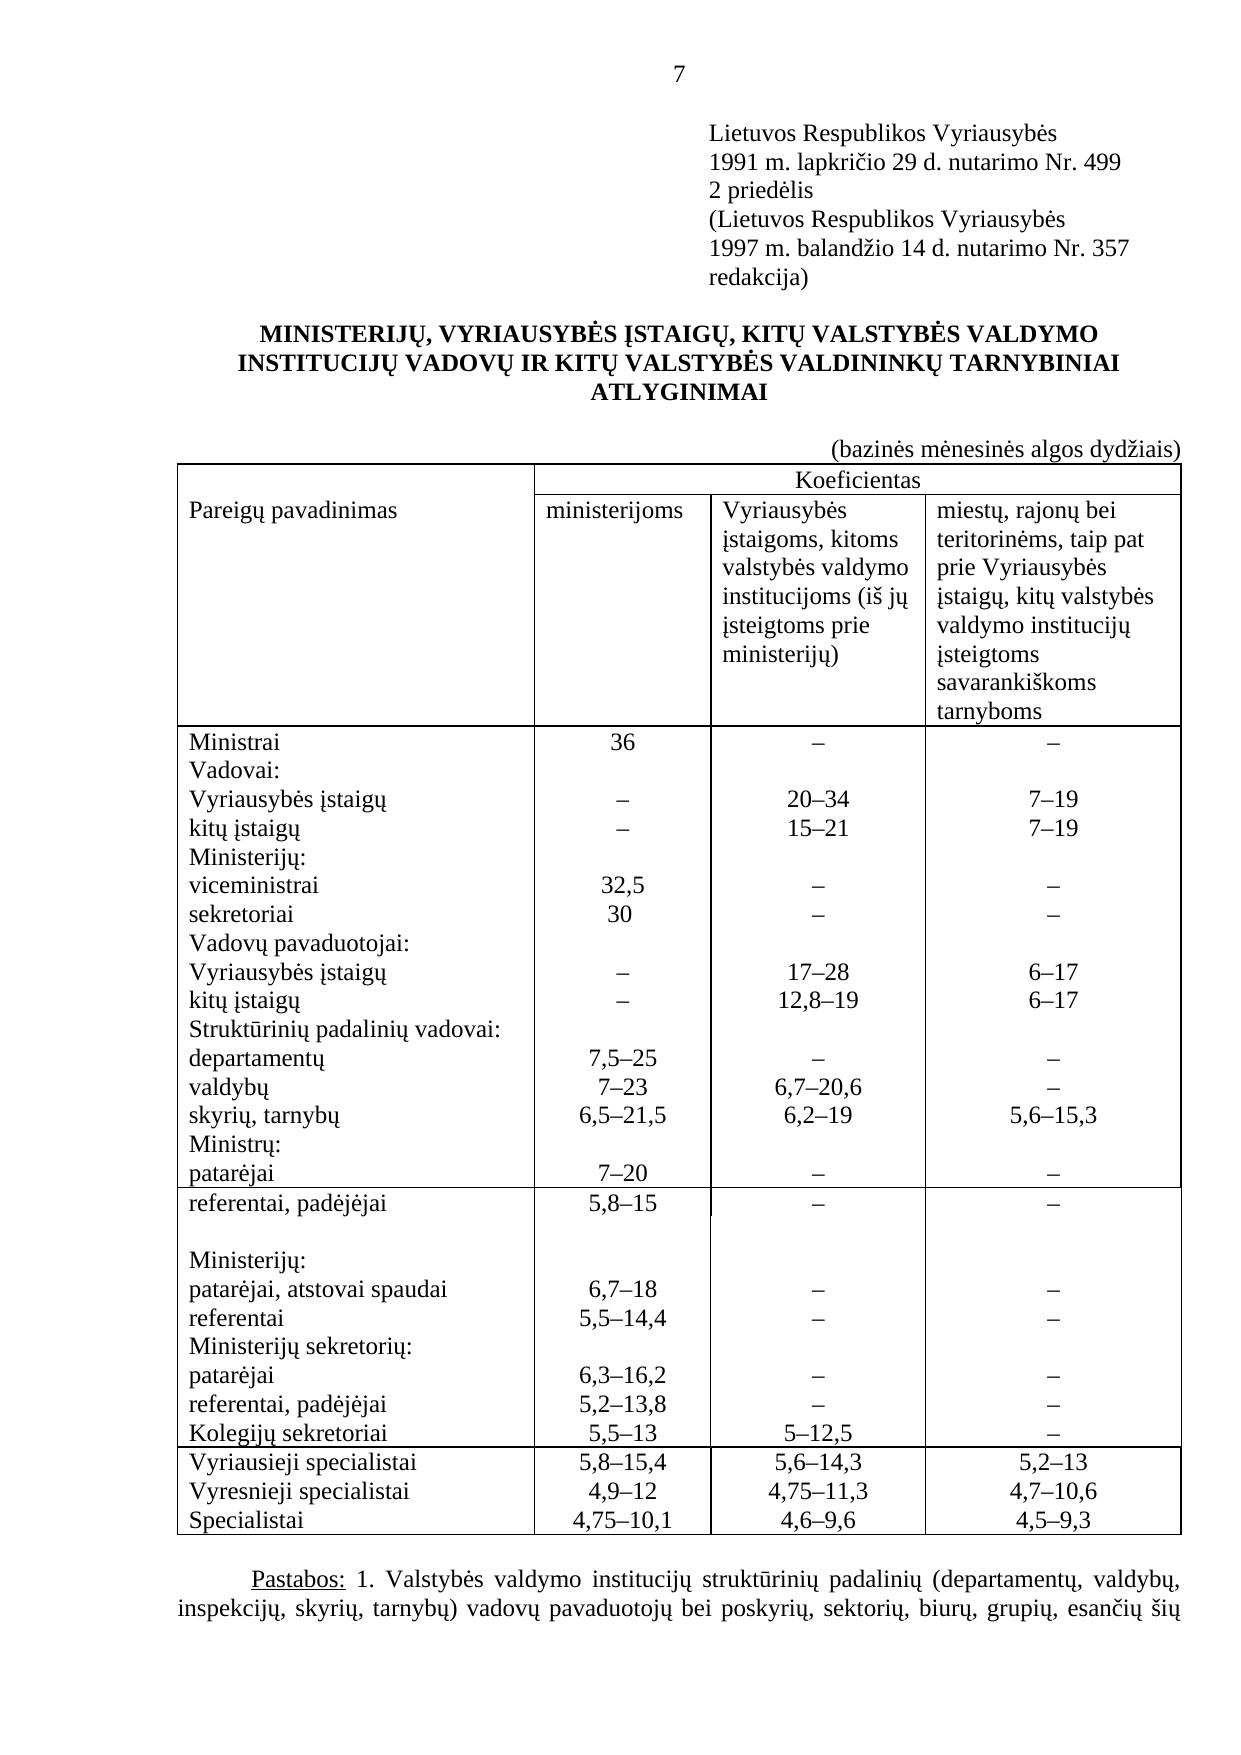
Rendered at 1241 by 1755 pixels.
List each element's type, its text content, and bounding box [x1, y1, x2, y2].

table_cell – [926, 1360, 1181, 1389]
table_cell [926, 1245, 1181, 1274]
table_cell – [926, 1043, 1180, 1072]
text 1997 m. balandžio 14 d. nutarimo Nr. 357 [177, 233, 1181, 262]
table_cell 32,5 [535, 870, 710, 899]
table_cell 4,9–12 [535, 1476, 710, 1505]
table_cell – [926, 1072, 1180, 1100]
table_cell patarėjai, atstovai spaudai [178, 1274, 534, 1303]
table_cell 7–19 [926, 784, 1180, 813]
table_cell 5–12,5 [711, 1418, 925, 1446]
table_cell 15–21 [712, 813, 925, 842]
table_cell [926, 1331, 1181, 1360]
table_cell ministerijoms [535, 495, 710, 725]
table_cell 20–34 [712, 784, 925, 813]
table_cell 6,2–19 [712, 1100, 925, 1129]
table_cell 4,7–10,6 [926, 1476, 1180, 1505]
table_cell 5,5–13 [535, 1418, 710, 1446]
table_cell 7–20 [535, 1158, 710, 1187]
table_cell 4,75–10,1 [535, 1505, 710, 1534]
table_cell [535, 1014, 710, 1043]
table_cell – [926, 1389, 1181, 1418]
text redakcija) [177, 262, 1181, 291]
table_cell – [712, 1043, 925, 1072]
table_cell 6–17 [926, 985, 1180, 1014]
table_cell [712, 1129, 925, 1158]
table_cell – [712, 1188, 925, 1216]
table_cell [711, 1331, 925, 1360]
table_cell Pareigų pavadinimas [178, 494, 534, 725]
table_cell [535, 1129, 710, 1158]
table_cell [712, 1014, 925, 1043]
text Pastabos: 1. Valstybės valdymo institucijų struktūrinių padalinių (departamentų, valdybų, inspekcijų, skyrių, tarnybų) vadovų pavaduotojų bei poskyrių, sektorių, biurų, grupių, esančių šių [177, 1564, 1181, 1621]
table_cell [535, 928, 710, 957]
table_cell [712, 755, 925, 784]
table_cell 4,6–9,6 [712, 1505, 925, 1534]
table_cell 7,5–25 [535, 1043, 710, 1072]
table_cell [711, 1216, 925, 1245]
table_cell – [926, 727, 1180, 755]
table_cell [926, 755, 1180, 784]
text Lietuvos Respublikos Vyriausybės [709, 118, 1181, 147]
table_cell – [712, 1158, 925, 1187]
table_cell Vyriausybės įstaigų [178, 784, 534, 813]
table_cell 30 [535, 899, 710, 928]
table_cell [535, 842, 710, 870]
table_cell 6,3–16,2 [535, 1360, 710, 1389]
table_cell – [535, 813, 710, 842]
table_cell 5,8–15 [535, 1188, 710, 1216]
table_cell – [712, 899, 925, 928]
table_cell [926, 842, 1180, 870]
table_cell skyrių, tarnybų [178, 1100, 534, 1129]
table_cell 36 [535, 727, 710, 755]
text 1991 m. lapkričio 29 d. nutarimo Nr. 499 [177, 147, 1181, 176]
table_cell – [926, 1188, 1181, 1216]
table_cell Ministrai [178, 727, 534, 755]
table_cell – [711, 1274, 925, 1303]
table_cell 7–19 [926, 813, 1180, 842]
table_cell [712, 842, 925, 870]
table_cell 4,75–11,3 [712, 1476, 925, 1505]
table_cell 6,5–21,5 [535, 1100, 710, 1129]
table_cell departamentų [178, 1043, 534, 1072]
table_cell – [712, 727, 925, 755]
table_cell referentai, padėjėjai [178, 1389, 534, 1418]
table_cell Struktūrinių padalinių vadovai: [178, 1014, 534, 1043]
table_cell kitų įstaigų [178, 813, 534, 842]
table_cell – [712, 870, 925, 899]
table_cell [926, 1216, 1181, 1245]
text Ministerijų, Vyriausybės įstaigų, kitų valstybės valdymo institucijų vadovų ir kitų valstybės valdininkų tarnybiniai atlyginimai [177, 319, 1181, 406]
table_cell kitų įstaigų [178, 985, 534, 1014]
table_cell – [926, 1303, 1181, 1331]
table_cell Ministrų: [178, 1129, 534, 1158]
table_cell patarėjai [178, 1158, 534, 1187]
table_cell – [926, 1274, 1181, 1303]
table_cell 5,6–14,3 [712, 1448, 925, 1476]
table_cell sekretoriai [178, 899, 534, 928]
table_cell [926, 1129, 1180, 1158]
table_cell 5,6–15,3 [926, 1100, 1180, 1129]
table_cell – [926, 1418, 1181, 1446]
table_cell 7–23 [535, 1072, 710, 1100]
table_cell Vadovų pavaduotojai: [178, 928, 534, 957]
table_cell 12,8–19 [712, 985, 925, 1014]
table_cell [535, 1331, 710, 1360]
table_cell referentai [178, 1303, 534, 1331]
table_cell – [926, 899, 1180, 928]
table_cell Vyriausybės įstaigų [178, 957, 534, 985]
table_cell – [926, 1158, 1180, 1187]
table_cell Kolegijų sekretoriai [178, 1418, 534, 1446]
table_cell Vadovai: [178, 755, 534, 784]
table_cell – [535, 784, 710, 813]
table_cell – [926, 870, 1180, 899]
table_cell 5,5–14,4 [535, 1303, 710, 1331]
table_cell [711, 1245, 925, 1274]
table_cell Ministerijų: [178, 842, 534, 870]
table_cell Vyresnieji specialistai [178, 1476, 534, 1505]
text (Lietuvos Respublikos Vyriausybės [177, 204, 1181, 233]
table_cell 6,7–20,6 [712, 1072, 925, 1100]
table_cell 17–28 [712, 957, 925, 985]
table_cell Vyriausieji specialistai [178, 1448, 534, 1476]
table_cell [178, 1216, 534, 1245]
table_header [178, 465, 534, 493]
table_cell [535, 755, 710, 784]
table_cell 5,2–13 [926, 1448, 1180, 1476]
table_cell – [711, 1389, 925, 1418]
table_cell 5,8–15,4 [535, 1448, 710, 1476]
table_cell 5,2–13,8 [535, 1389, 710, 1418]
table_cell [926, 1014, 1180, 1043]
table_cell Specialistai [178, 1505, 534, 1534]
table_cell viceministrai [178, 870, 534, 899]
table_cell [535, 1216, 710, 1245]
table_cell Ministerijų sekretorių: [178, 1331, 534, 1360]
table_cell [712, 928, 925, 957]
table_header Koeficientas [535, 465, 1180, 493]
table_cell Ministerijų: [178, 1245, 534, 1274]
text 2 priedėlis [177, 176, 1181, 204]
table_cell 6,7–18 [535, 1274, 710, 1303]
table_cell – [535, 985, 710, 1014]
table_cell – [711, 1360, 925, 1389]
table_cell referentai, padėjėjai [178, 1188, 534, 1216]
table_cell [535, 1245, 710, 1274]
table_cell miestų, rajonų bei teritorinėms, taip pat prie Vyriausybės įstaigų, kitų valstybės valdymo institucijų įsteigtoms savarankiškoms tarnyboms [926, 495, 1180, 725]
table_cell – [711, 1303, 925, 1331]
table_cell patarėjai [178, 1360, 534, 1389]
table_cell 4,5–9,3 [926, 1505, 1180, 1534]
table_cell 6–17 [926, 957, 1180, 985]
table_cell valdybų [178, 1072, 534, 1100]
text (bazinės mėnesinės algos dydžiais) [177, 434, 1181, 463]
table_cell [926, 928, 1180, 957]
table_cell – [535, 957, 710, 985]
table_cell Vyriausybės įstaigoms, kitoms valstybės valdymo institucijoms (iš jų įsteigtoms prie ministerijų) [712, 495, 925, 725]
